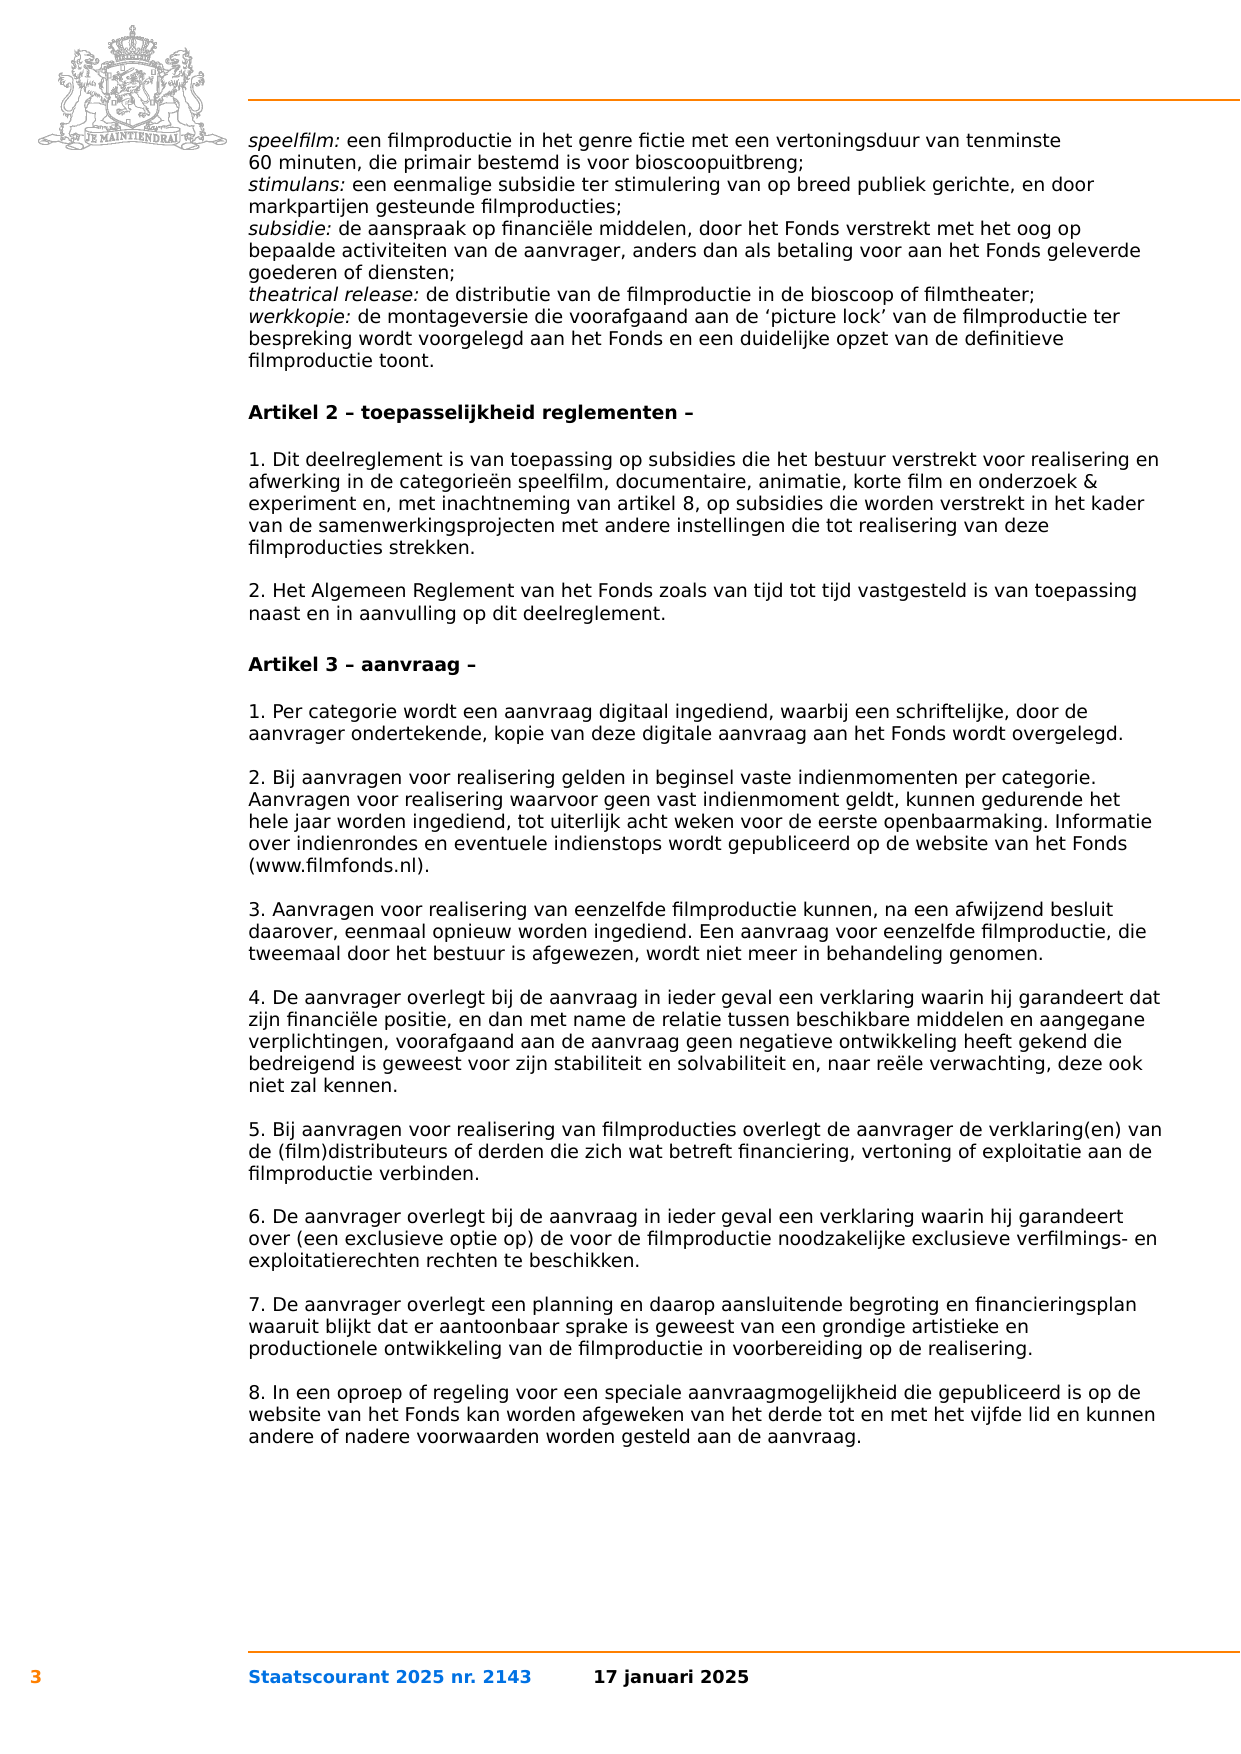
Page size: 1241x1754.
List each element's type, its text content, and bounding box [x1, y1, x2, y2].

text speelfilm: een filmproductie in het genre fictie met een vertoningsduur van tenminste 60 minuten, die primair bestemd is voor bioscoopuitbreng; [248, 130, 1163, 174]
text 5. Bij aanvragen voor realisering van filmproducties overlegt de aanvrager de verklaring(en) van de (film)distributeurs of derden die zich wat betreft financiering, vertoning of exploitatie aan de filmproductie verbinden. [248, 1118, 1163, 1184]
subtitle Artikel 2 – toepasselijkheid reglementen – [248, 402, 1163, 424]
picture [38, 25, 227, 150]
text 1. Per categorie wordt een aanvraag digitaal ingediend, waarbij een schriftelijke, door de aanvrager ondertekende, kopie van deze digitale aanvraag aan het Fonds wordt overgelegd. [248, 701, 1163, 745]
text 2. Bij aanvragen voor realisering gelden in beginsel vaste indienmomenten per categorie. Aanvragen voor realisering waarvoor geen vast indienmoment geldt, kunnen gedurende het hele jaar worden ingediend, tot uiterlijk acht weken voor de eerste openbaarmaking. Informatie over indienrondes en eventuele indienstops wordt gepubliceerd op de website van het Fonds (www.filmfonds.nl). [248, 767, 1163, 877]
text subsidie: de aanspraak op financiële middelen, door het Fonds verstrekt met het oog op bepaalde activiteiten van de aanvrager, anders dan als betaling voor aan het Fonds geleverde goederen of diensten; [248, 218, 1163, 284]
text theatrical release: de distributie van de filmproductie in de bioscoop of filmtheater; [248, 284, 1163, 306]
text werkkopie: de montageversie die voorafgaand aan de ‘picture lock’ van de filmproductie ter bespreking wordt voorgelegd aan het Fonds en een duidelijke opzet van de definitieve filmproductie toont. [248, 306, 1163, 372]
text 6. De aanvrager overlegt bij de aanvraag in ieder geval een verklaring waarin hij garandeert over (een exclusieve optie op) de voor de filmproductie noodzakelijke exclusieve verfilmings- en exploitatierechten rechten te beschikken. [248, 1206, 1163, 1272]
text 3. Aanvragen voor realisering van eenzelfde filmproductie kunnen, na een afwijzend besluit daarover, eenmaal opnieuw worden ingediend. Een aanvraag voor eenzelfde filmproductie, die tweemaal door het bestuur is afgewezen, wordt niet meer in behandeling genomen. [248, 899, 1163, 965]
text 4. De aanvrager overlegt bij de aanvraag in ieder geval een verklaring waarin hij garandeert dat zijn financiële positie, en dan met name de relatie tussen beschikbare middelen en aangegane verplichtingen, voorafgaand aan de aanvraag geen negatieve ontwikkeling heeft gekend die bedreigend is geweest voor zijn stabiliteit en solvabiliteit en, naar reële verwachting, deze ook niet zal kennen. [248, 987, 1163, 1097]
subtitle Artikel 3 – aanvraag – [248, 654, 1163, 676]
text 7. De aanvrager overlegt een planning en daarop aansluitende begroting en financieringsplan waaruit blijkt dat er aantoonbaar sprake is geweest van een grondige artistieke en productionele ontwikkeling van de filmproductie in voorbereiding op de realisering. [248, 1294, 1163, 1360]
text 8. In een oproep of regeling voor een speciale aanvraagmogelijkheid die gepubliceerd is op de website van het Fonds kan worden afgeweken van het derde tot en met het vijfde lid en kunnen andere of nadere voorwaarden worden gesteld aan de aanvraag. [248, 1382, 1163, 1448]
text 1. Dit deelreglement is van toepassing op subsidies die het bestuur verstrekt voor realisering en afwerking in de categorieën speelfilm, documentaire, animatie, korte film en onderzoek & experiment en, met inachtneming van artikel 8, op subsidies die worden verstrekt in het kader van de samenwerkingsprojecten met andere instellingen die tot realisering van deze filmproducties strekken. [248, 449, 1163, 558]
text 2. Het Algemeen Reglement van het Fonds zoals van tijd tot tijd vastgesteld is van toepassing naast en in aanvulling op dit deelreglement. [248, 580, 1163, 624]
text stimulans: een eenmalige subsidie ter stimulering van op breed publiek gerichte, en door markpartijen gesteunde filmproducties; [248, 174, 1163, 218]
